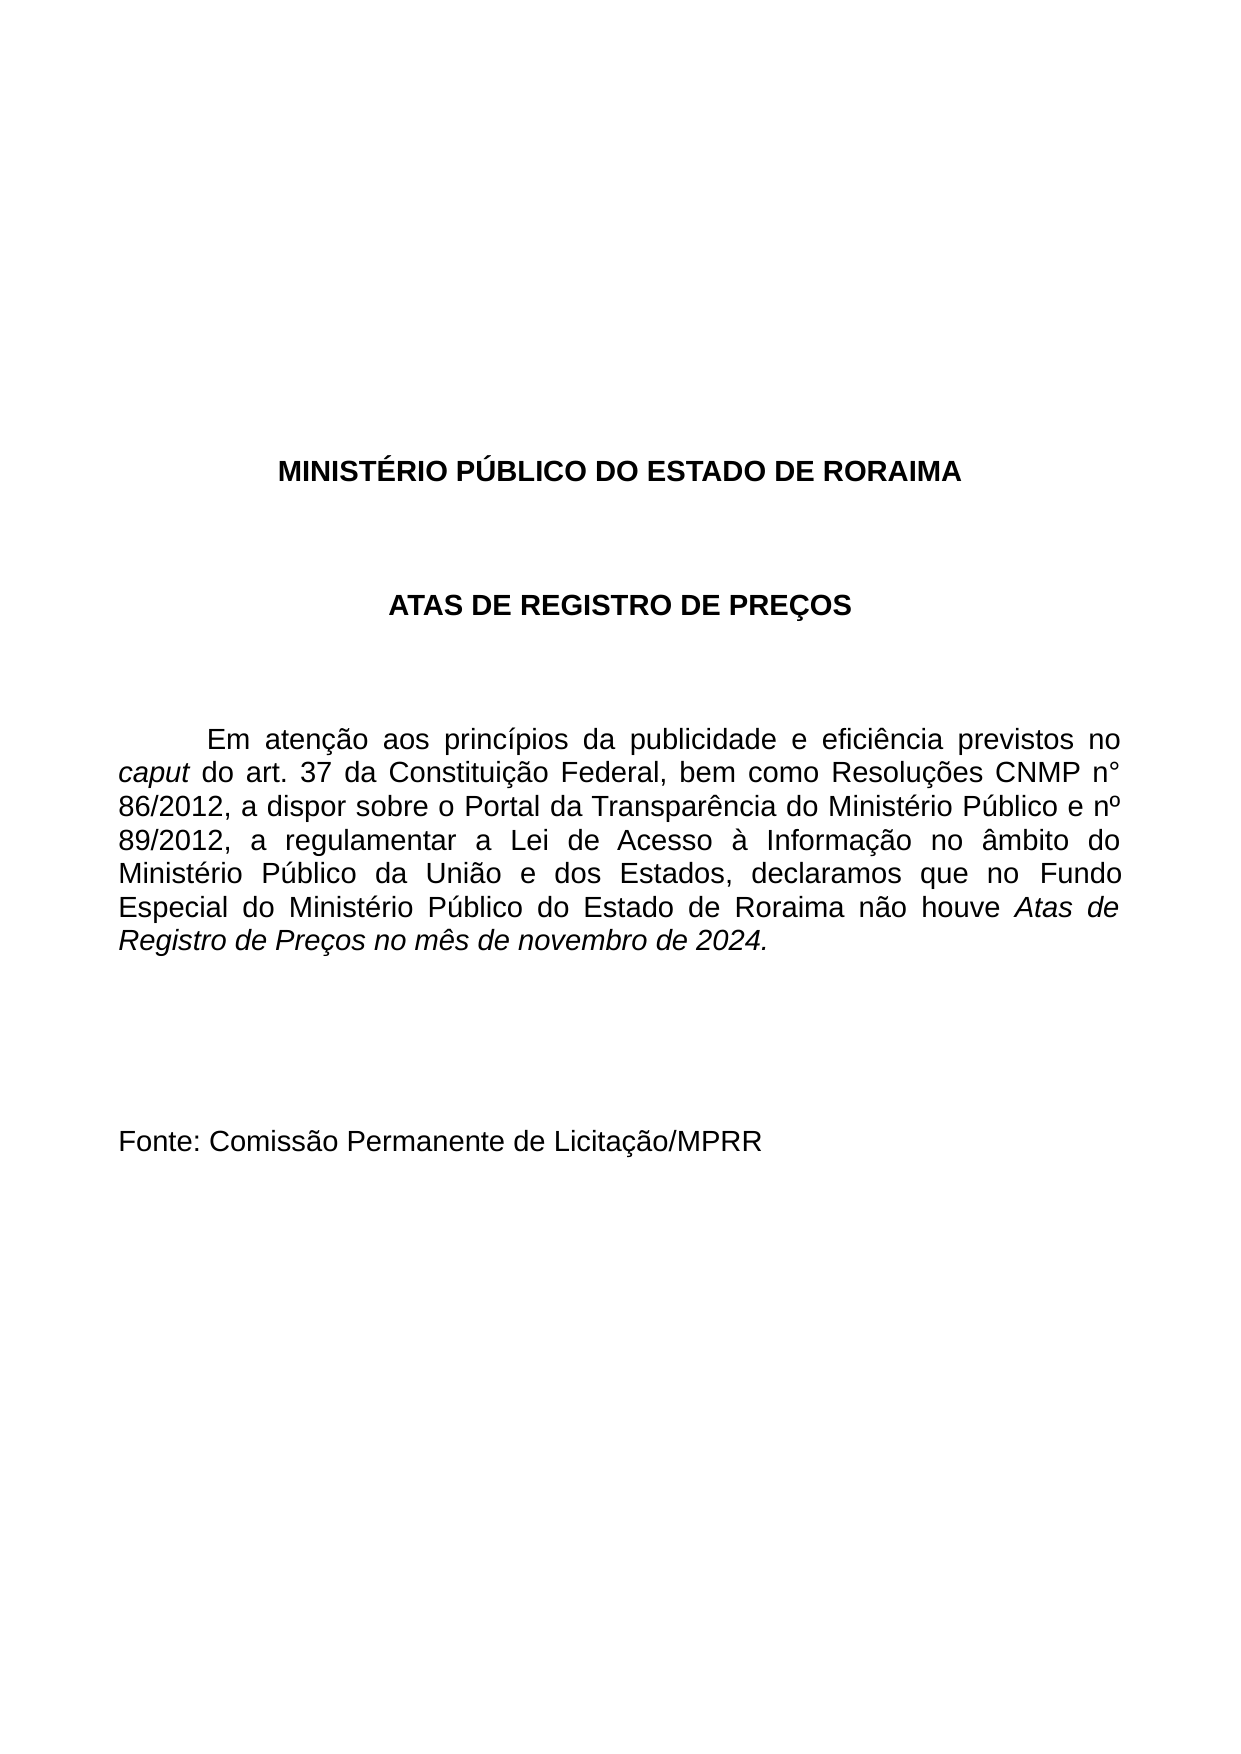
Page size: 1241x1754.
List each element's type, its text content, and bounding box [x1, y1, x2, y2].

text MINISTÉRIO PÚBLICO DO ESTADO DE RORAIMA [118, 453, 1122, 487]
text ATAS DE REGISTRO DE PREÇOS [118, 588, 1122, 621]
text Em atenção aos princípios da publicidade e eficiência previstos no caput do art. 37 da Constituição Federal, bem como Resoluções CNMP n° 86/2012, a dispor sobre o Portal da Transparência do Ministério Público e nº 89/2012, a regulamentar a Lei de Acesso à Informação no âmbito do Ministério Público da União e dos Estados, declaramos que no Fundo Especial do Ministério Público do Estado de Roraima não houve Atas de Registro de Preços no mês de novembro de 2024. [118, 722, 1122, 957]
text Fonte: Comissão Permanente de Licitação/MPRR [118, 1124, 1122, 1158]
